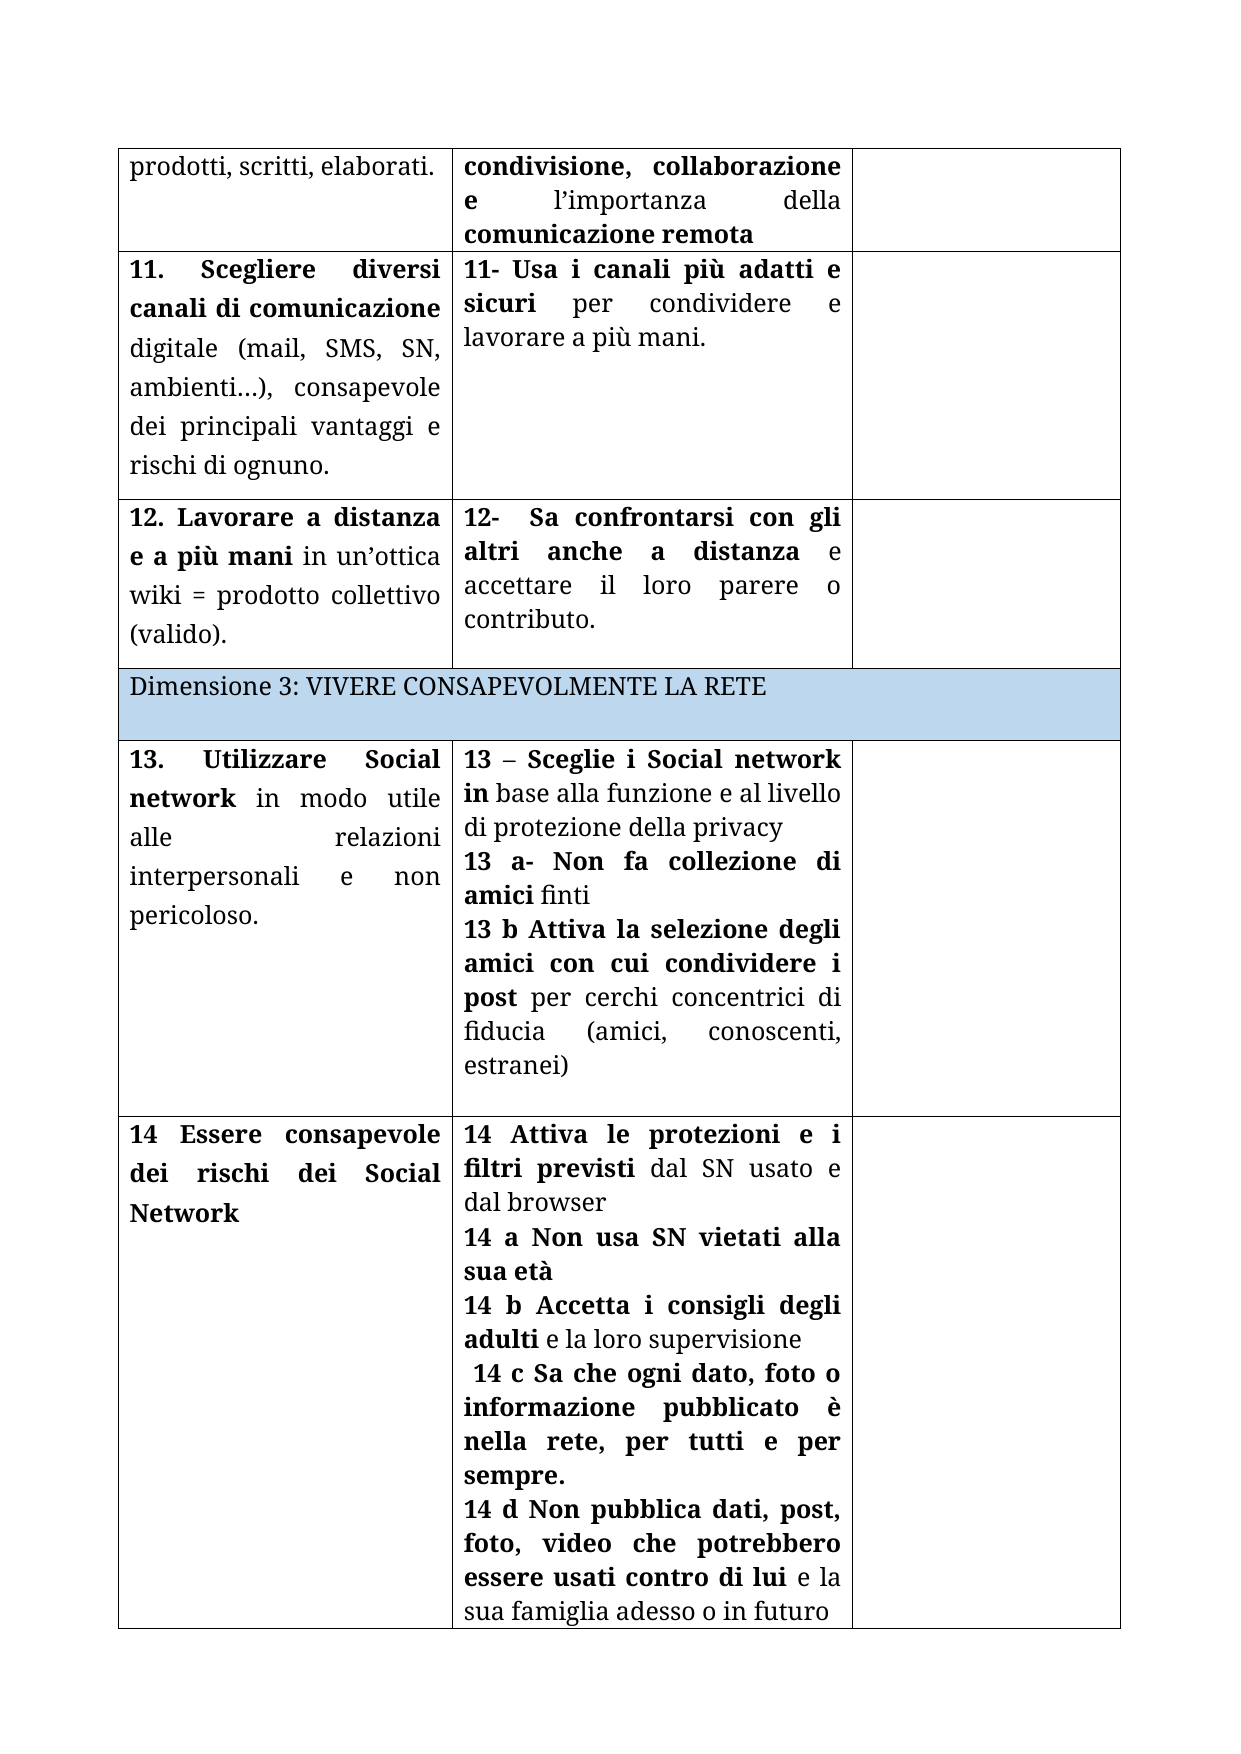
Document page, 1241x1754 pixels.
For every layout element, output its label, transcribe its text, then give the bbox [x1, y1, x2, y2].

table_cell [853, 500, 1120, 668]
table_cell 12. Lavorare a distanza e a più mani in un’ottica wiki = prodotto collettivo (valido). [119, 500, 452, 668]
table_cell [853, 1117, 1120, 1628]
table_cell prodotti, scritti, elaborati. [119, 149, 452, 251]
table_cell 14 Attiva le protezioni e i filtri previsti dal SN usato e dal browser 14 a Non usa SN vietati alla sua età 14 b Accetta i consigli degli adulti e la loro supervisione 14 c Sa che ogni dato, foto o informazione pubblicato è nella rete, per tutti e per sempre. 14 d Non pubblica dati, post, foto, video che potrebbero essere usati contro di lui e la sua famiglia adesso o in futuro [453, 1117, 852, 1628]
table_cell 11. Scegliere diversi canali di comunicazione digitale (mail, SMS, SN, ambienti…), consapevole dei principali vantaggi e rischi di ognuno. [119, 252, 452, 498]
table_cell Dimensione 3: VIVERE CONSAPEVOLMENTE LA RETE [119, 669, 1120, 740]
table_cell 11- Usa i canali più adatti e sicuri per condividere e lavorare a più mani. [453, 252, 852, 498]
table_cell 14 Essere consapevole dei rischi dei Social Network [119, 1117, 452, 1628]
table_cell 13 – Sceglie i Social network in base alla funzione e al livello di protezione della privacy 13 a- Non fa collezione di amici finti 13 b Attiva la selezione degli amici con cui condividere i post per cerchi concentrici di fiducia (amici, conoscenti, estranei) [453, 741, 852, 1116]
table_cell 13. Utilizzare Social network in modo utile alle relazioni interpersonali e non pericoloso. [119, 741, 452, 1116]
table_cell 12- Sa confrontarsi con gli altri anche a distanza e accettare il loro parere o contributo. [453, 500, 852, 668]
table_cell [853, 149, 1120, 251]
table_cell condivisione, collaborazione e l’importanza della comunicazione remota [453, 149, 852, 251]
table_cell [853, 741, 1120, 1116]
table_cell [853, 252, 1120, 498]
